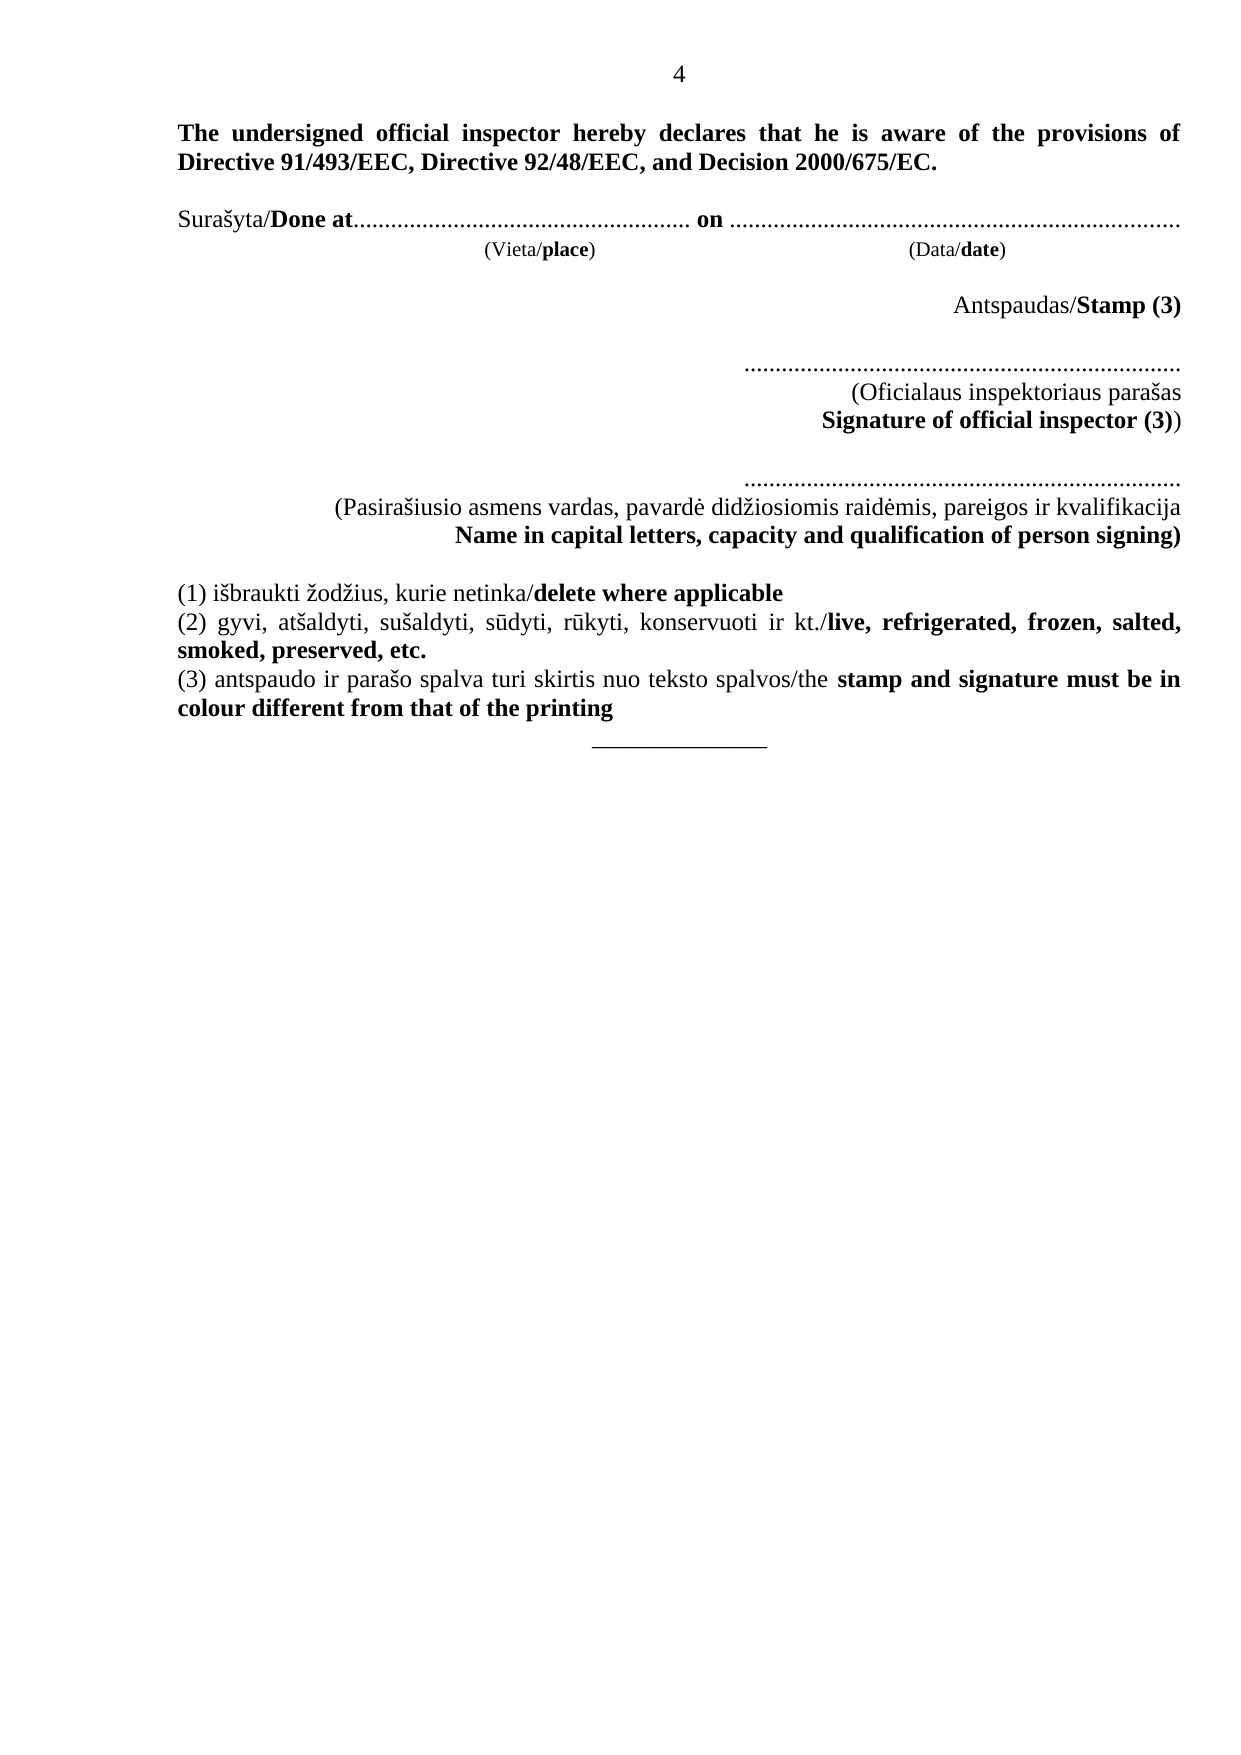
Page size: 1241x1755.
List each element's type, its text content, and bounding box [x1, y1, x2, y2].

text Signature of official inspector (3)) [177, 406, 1181, 434]
text (Pasirašiusio asmens vardas, pavardė didžiosiomis raidėmis, pareigos ir kvalifikacija [177, 492, 1181, 521]
text (3) antspaudo ir parašo spalva turi skirtis nuo teksto spalvos/the stamp and signature must be in colour different from that of the printing [177, 664, 1181, 722]
text ______________ [177, 722, 1181, 751]
text Surašyta/Done at...................................................... on [177, 204, 1181, 233]
text Name in capital letters, capacity and qualification of person signing) [177, 521, 1181, 549]
text Antspaudas/Stamp (3) [177, 291, 1181, 319]
text The undersigned official inspector hereby declares that he is aware of the provisions of Directive 91/493/EEC, Directive 92/48/EEC, and Decision 2000/675/EC. [177, 118, 1181, 176]
text (2) gyvi, atšaldyti, sušaldyti, sūdyti, rūkyti, konservuoti ir kt./live, refrigerated, frozen, salted, smoked, preserved, etc. [177, 607, 1181, 664]
text (Oficialaus inspektoriaus parašas [177, 377, 1181, 406]
text (1) išbraukti žodžius, kurie netinka/delete where applicable [177, 578, 1181, 607]
text (Vieta/place) (Data/date) [177, 233, 1181, 262]
